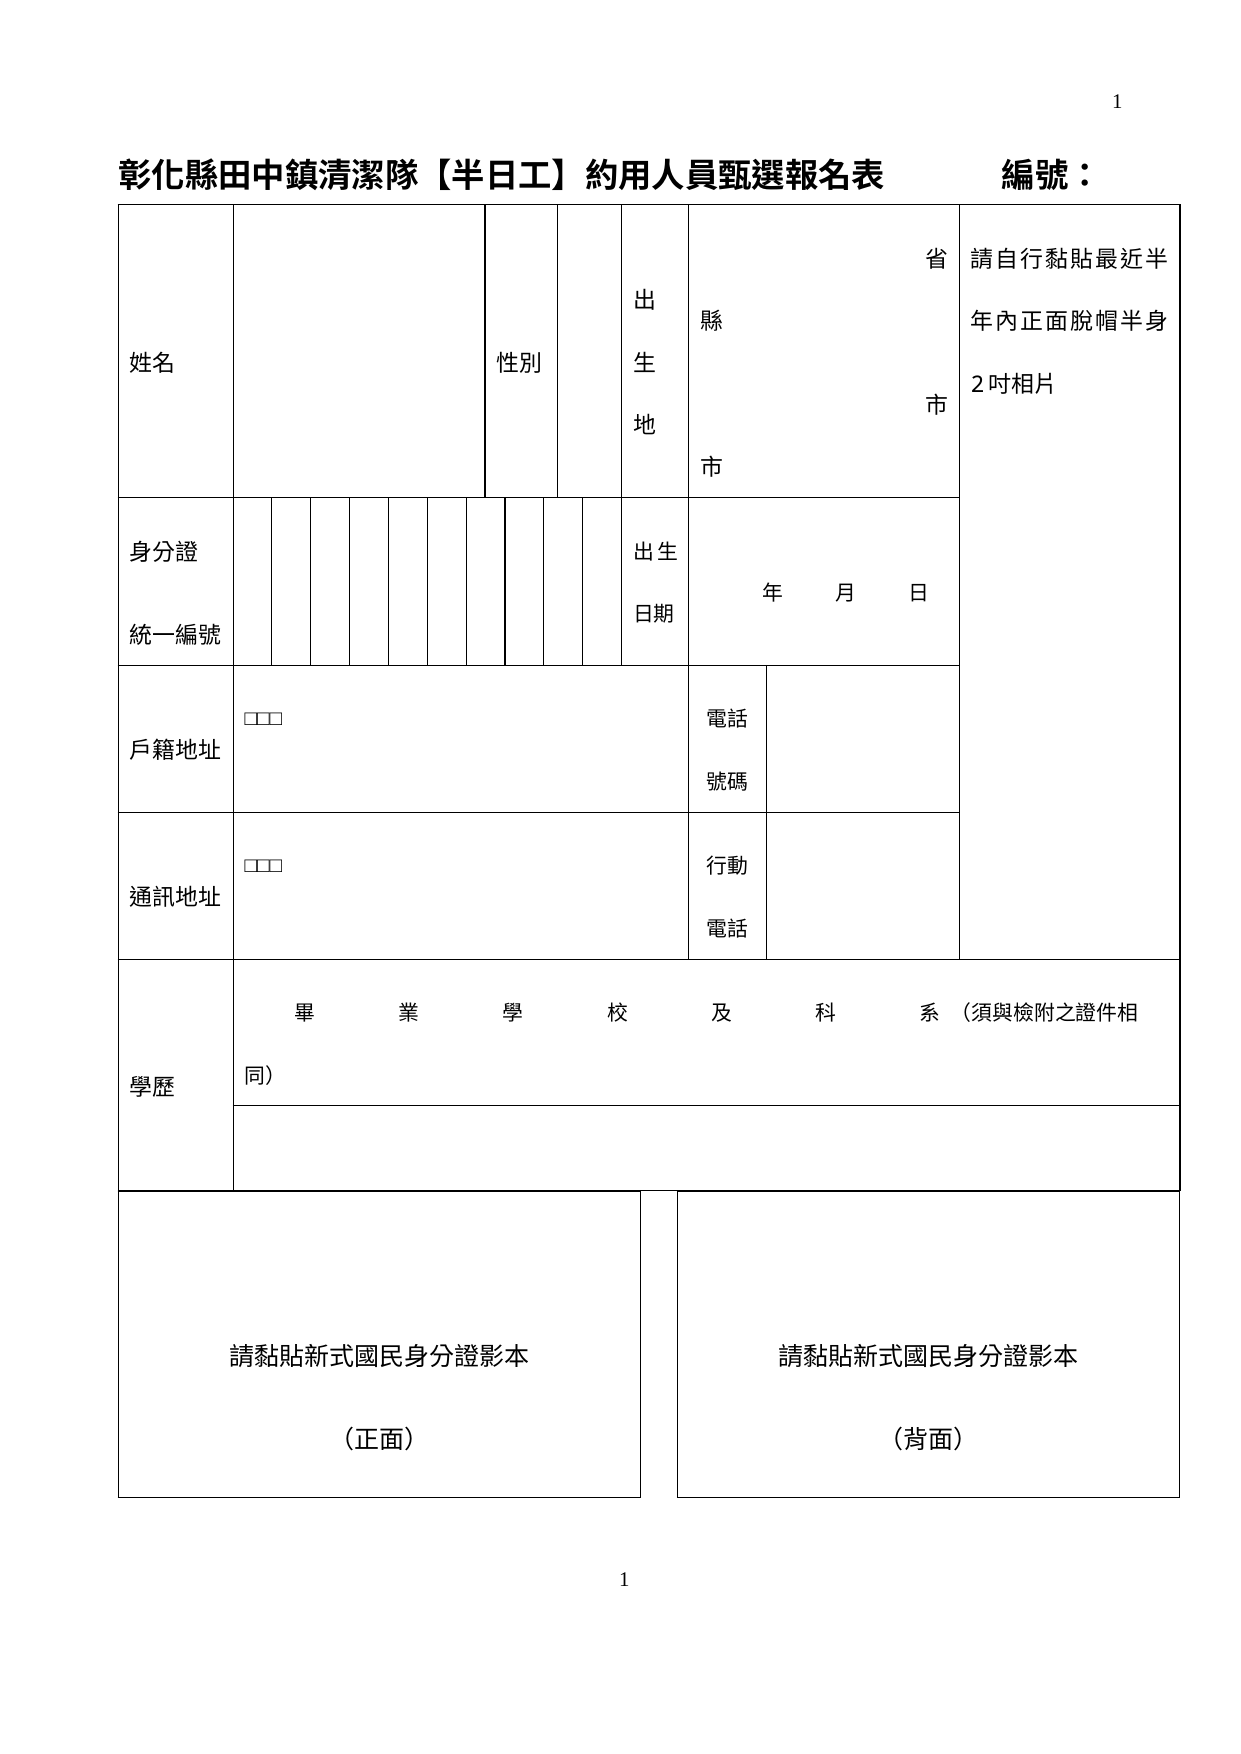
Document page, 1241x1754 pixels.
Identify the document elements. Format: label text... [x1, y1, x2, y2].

table_header [234, 205, 484, 497]
table_header [558, 205, 621, 497]
table_cell 年 月 日 [689, 498, 959, 665]
table_cell [767, 666, 959, 812]
table_cell [234, 498, 271, 665]
table_cell 身分證 統一編號 [119, 498, 233, 665]
table_cell 通訊地址 [119, 813, 233, 958]
table_cell 戶籍地址 [119, 666, 233, 812]
table_cell [544, 498, 582, 665]
table_cell [467, 498, 504, 665]
table_cell □□□ [234, 813, 688, 958]
table_cell [506, 498, 543, 665]
table_header 性別 [486, 205, 557, 497]
table_cell [272, 498, 310, 665]
table_header 省 縣 市 市 [689, 205, 959, 497]
table_header 姓名 [119, 205, 233, 497]
table_header 出生地 [622, 205, 688, 497]
table_cell [389, 498, 427, 665]
table_cell 行動電話 [689, 813, 766, 958]
table_header 請黏貼新式國民身分證影本 （背面） [678, 1192, 1179, 1497]
table_cell 出生日期 [622, 498, 688, 665]
table_cell [234, 1106, 1179, 1190]
table_cell [960, 665, 1179, 958]
table_header [641, 1191, 677, 1497]
table_cell [767, 813, 959, 958]
table_header 請黏貼新式國民身分證影本 （正面） [119, 1192, 640, 1497]
text 彰化縣田中鎮清潔隊【半日工】約用人員甄選報名表 編號： [118, 131, 1122, 194]
table_cell 畢 業 學 校 及 科 系 （須與檢附之證件相同） [234, 960, 1179, 1105]
table_cell [583, 498, 621, 665]
table_cell □□□ [234, 666, 688, 812]
table_cell [960, 497, 1179, 665]
table_cell 學歷 [119, 960, 233, 1190]
table_header 請自行黏貼最近半年內正面脫帽半身2吋相片 [960, 205, 1179, 497]
table_cell 電話號碼 [689, 666, 766, 812]
table_cell [311, 498, 349, 665]
table_cell [428, 498, 466, 665]
table_cell [350, 498, 388, 665]
